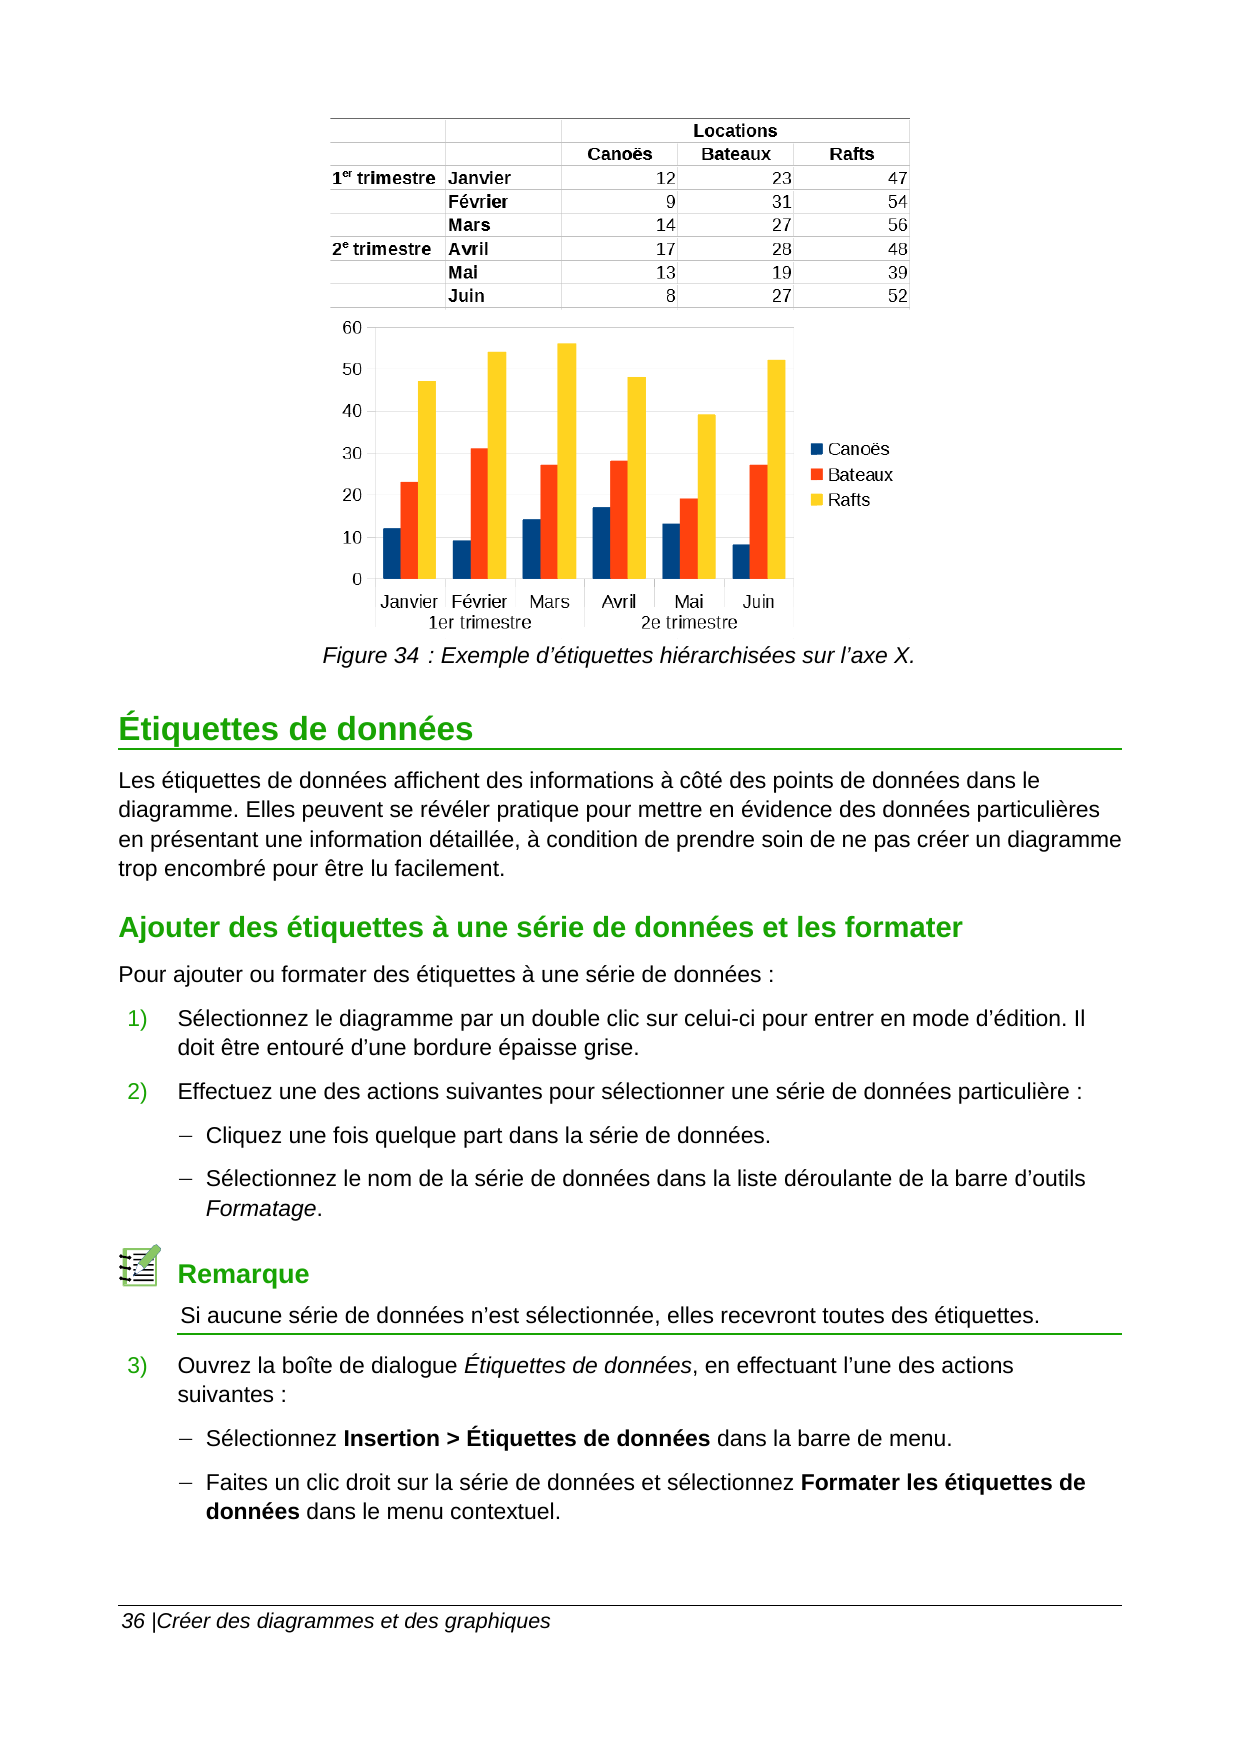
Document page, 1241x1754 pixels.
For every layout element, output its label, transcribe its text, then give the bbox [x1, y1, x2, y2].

text Les étiquettes de données affichent des informations à côté des points de données dans le diagramme. Elles peuvent se révéler pratique pour mettre en évidence des données particulières en présentant une information détaillée, à condition de prendre soin de ne pas créer un diagramme trop encombré pour être lu facilement. [118, 764, 1122, 881]
list Effectuez une des actions suivantes pour sélectionner une série de données particulière : [148, 1075, 1122, 1104]
list Sélectionnez le diagramme par un double clic sur celui-ci pour entrer en mode d’édition. Il doit être entouré d’une bordure épaisse grise. [148, 1002, 1122, 1061]
list Faites un clic droit sur la série de données et sélectionnez Formater les étiquettes de données dans le menu contextuel. [176, 1466, 1122, 1524]
subtitle Ajouter des étiquettes à une série de données et les formater [118, 910, 1122, 944]
list Ouvrez la boîte de dialogue Étiquettes de données, en effectuant l’une des actions suivantes : [148, 1349, 1122, 1408]
text Figure 34 : Exemple d’étiquettes hiérarchisées sur l’axe X. [118, 639, 1122, 668]
picture [330, 118, 910, 639]
list Sélectionnez le nom de la série de données dans la liste déroulante de la barre d’outils Formatage. [176, 1163, 1122, 1221]
list Remarque [118, 1243, 1122, 1290]
list Sélectionnez Insertion > Étiquettes de données dans la barre de menu. [176, 1422, 1122, 1451]
text Si aucune série de données n’est sélectionnée, elles recevront toutes des étiquettes. [177, 1297, 1122, 1333]
list Cliquez une fois quelque part dans la série de données. [176, 1119, 1122, 1148]
text Pour ajouter ou formater des étiquettes à une série de données : [118, 958, 1122, 988]
subtitle Étiquettes de données [118, 709, 1122, 748]
